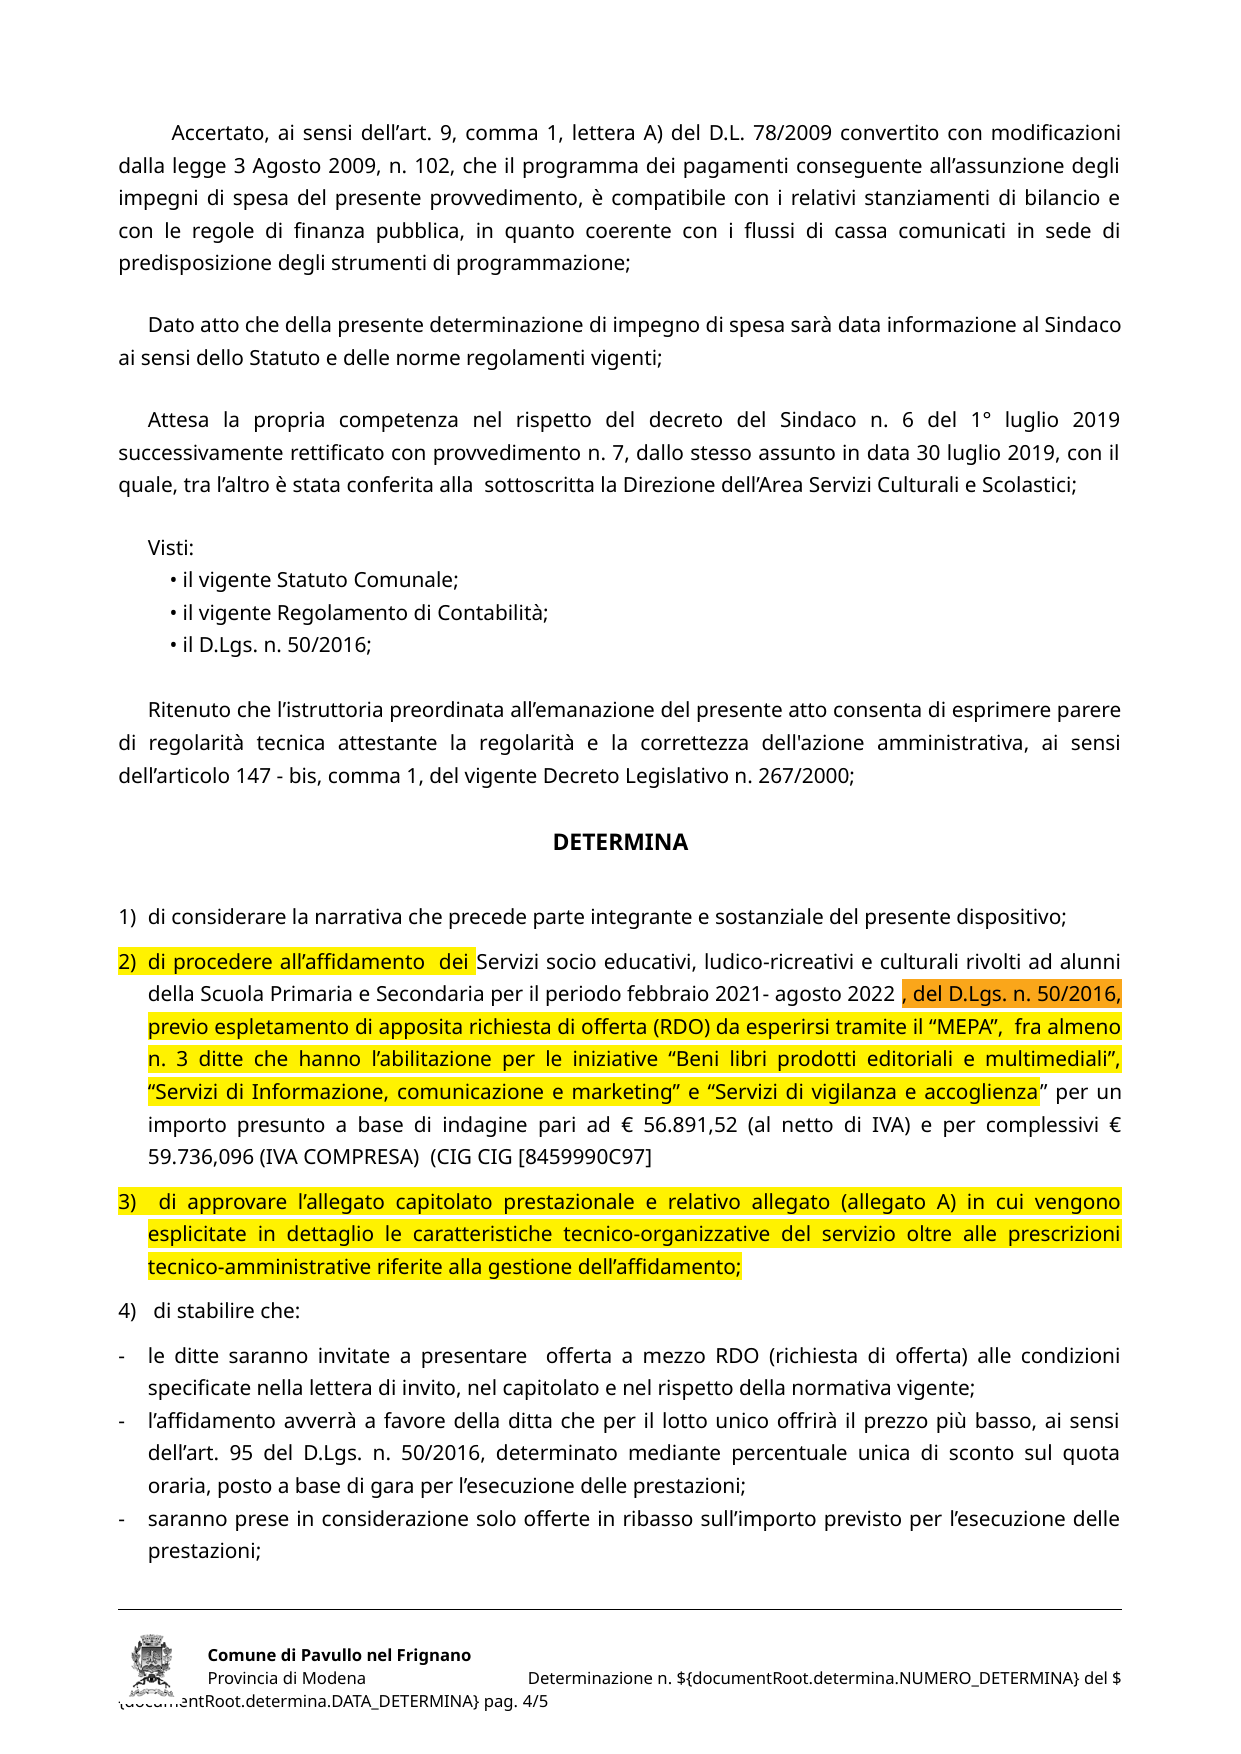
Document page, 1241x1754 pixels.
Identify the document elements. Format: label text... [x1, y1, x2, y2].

text • il vigente Statuto Comunale; [118, 565, 1122, 594]
text • il D.Lgs. n. 50/2016; [118, 630, 1122, 659]
list di stabilire che: [118, 1296, 1122, 1325]
text Ritenuto che l’istruttoria preordinata all’emanazione del presente atto consenta di esprimere parere di regolarità tecnica attestante la regolarità e la correttezza dell'azione amministrativa, ai sensi dell’articolo 147 - bis, comma 1, del vigente Decreto Legislativo n. 267/2000; [118, 696, 1122, 789]
picture [120, 1631, 183, 1704]
text Dato atto che della presente determinazione di impegno di spesa sarà data informazione al Sindaco ai sensi dello Statuto e delle norme regolamenti vigenti; [118, 311, 1122, 372]
text DETERMINA [118, 826, 1122, 857]
text • il vigente Regolamento di Contabilità; [118, 598, 1122, 626]
list le ditte saranno invitate a presentare offerta a mezzo RDO (richiesta di offerta) alle condizioni specificate nella lettera di invito, nel capitolato e nel rispetto della normativa vigente; [118, 1341, 1122, 1402]
list l’affidamento avverrà a favore della ditta che per il lotto unico offrirà il prezzo più basso, ai sensi dell’art. 95 del D.Lgs. n. 50/2016, determinato mediante percentuale unica di sconto sul quota oraria, posto a base di gara per l’esecuzione delle prestazioni; [118, 1406, 1122, 1499]
text Accertato, ai sensi dell’art. 9, comma 1, lettera A) del D.L. 78/2009 convertito con modificazioni dalla legge 3 Agosto 2009, n. 102, che il programma dei pagamenti conseguente all’assunzione degli impegni di spesa del presente provvedimento, è compatibile con i relativi stanziamenti di bilancio e con le regole di finanza pubblica, in quanto coerente con i flussi di cassa comunicati in sede di predisposizione degli strumenti di programmazione; [118, 118, 1122, 277]
list di procedere all’affidamento dei Servizi socio educativi, ludico-ricreativi e culturali rivolti ad alunni della Scuola Primaria e Secondaria per il periodo febbraio 2021- agosto 2022 , del D.Lgs. n. 50/2016, previo espletamento di apposita richiesta di offerta (RDO) da esperirsi tramite il “MEPA”, fra almeno n. 3 ditte che hanno l’abilitazione per le iniziative “Beni libri prodotti editoriali e multimediali”, “Servizi di Informazione, comunicazione e marketing” e “Servizi di vigilanza e accoglienza” per un importo presunto a base di indagine pari ad € 56.891,52 (al netto di IVA) e per complessivi € 59.736,096 (IVA COMPRESA) (CIG CIG [8459990C97] [118, 947, 1122, 1171]
text Attesa la propria competenza nel rispetto del decreto del Sindaco n. 6 del 1° luglio 2019 successivamente rettificato con provvedimento n. 7, dallo stesso assunto in data 30 luglio 2019, con il quale, tra l’altro è stata conferita alla sottoscritta la Direzione dell’Area Servizi Culturali e Scolastici; [118, 405, 1122, 499]
list di approvare l’allegato capitolato prestazionale e relativo allegato (allegato A) in cui vengono esplicitate in dettaglio le caratteristiche tecnico-organizzative del servizio oltre alle prescrizioni tecnico-amministrative riferite alla gestione dell’affidamento; [118, 1187, 1122, 1280]
list saranno prese in considerazione solo offerte in ribasso sull’importo previsto per l’esecuzione delle prestazioni; [118, 1504, 1122, 1565]
text Visti: [118, 533, 1122, 561]
list di considerare la narrativa che precede parte integrante e sostanziale del presente dispositivo; [118, 902, 1122, 931]
